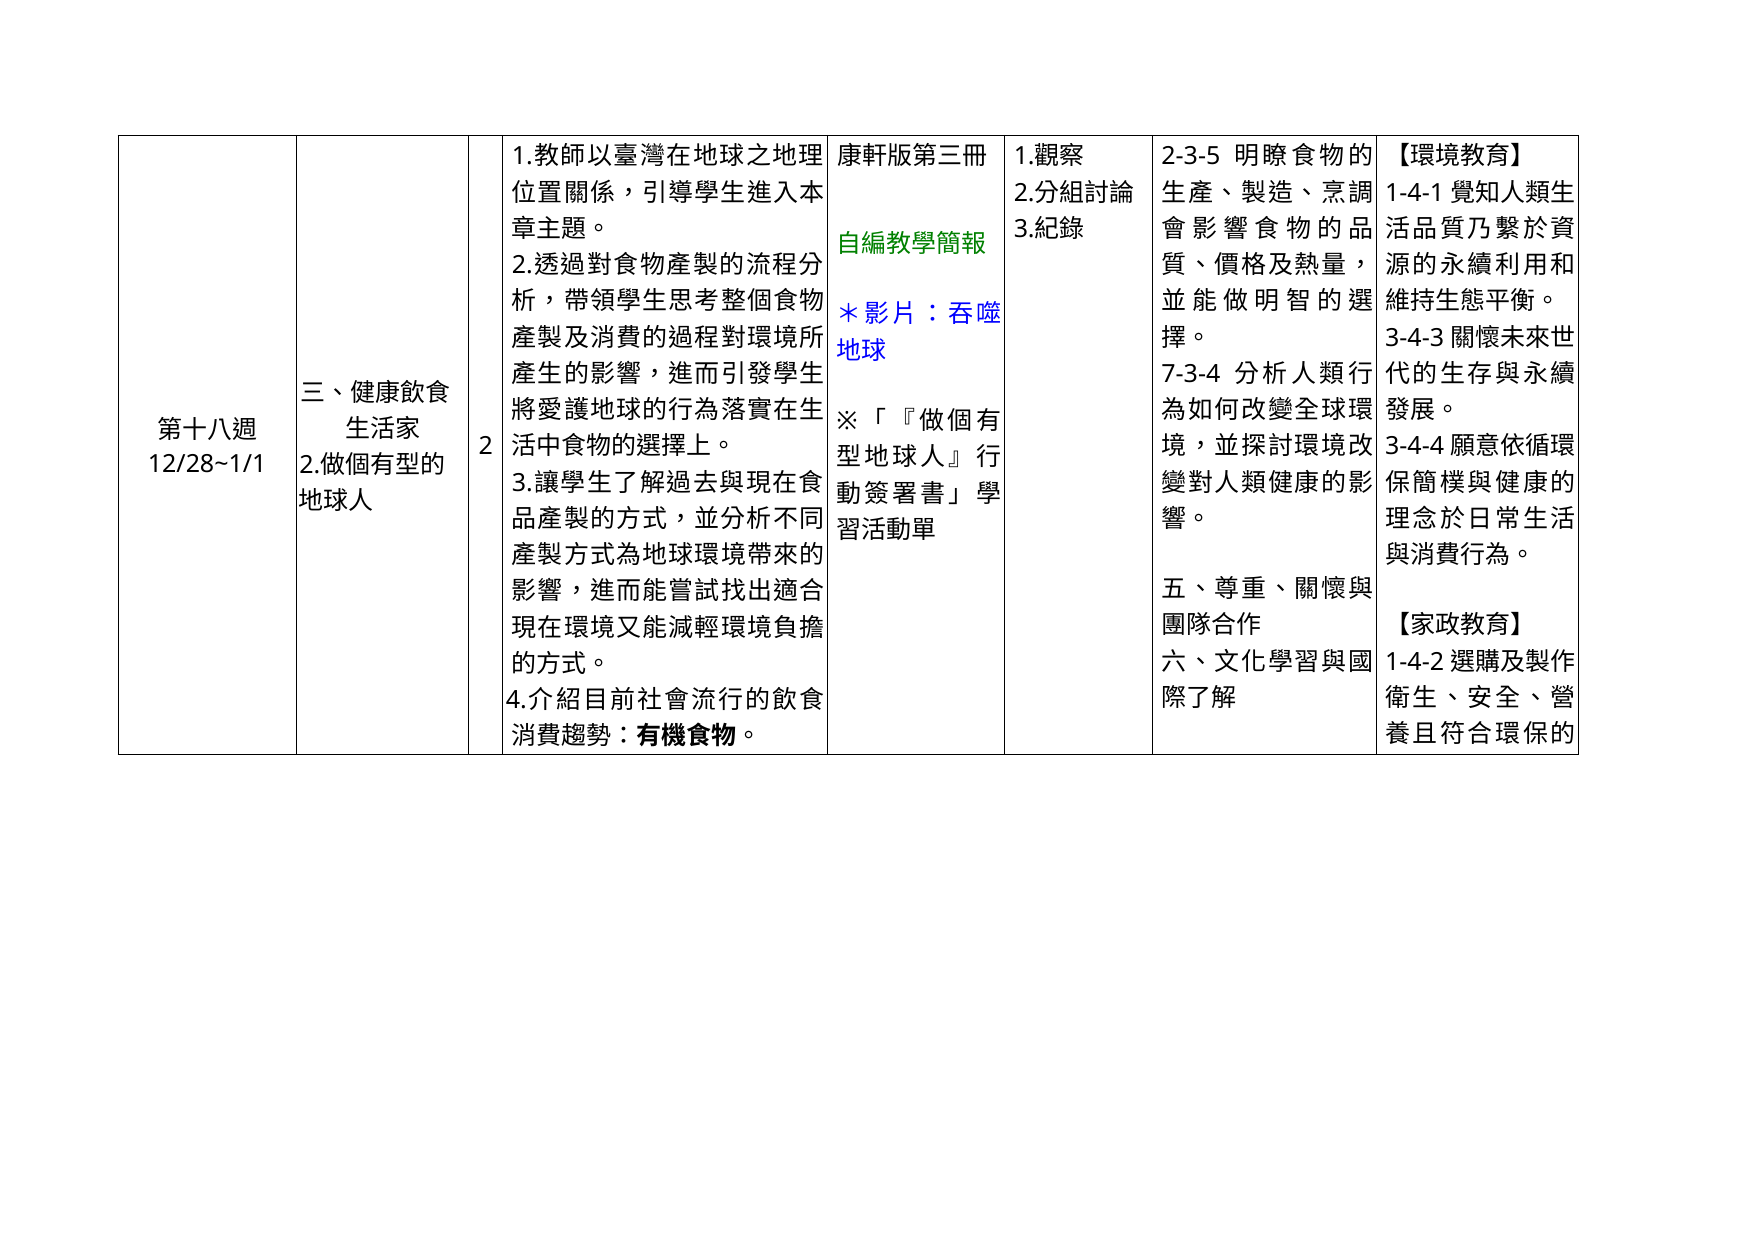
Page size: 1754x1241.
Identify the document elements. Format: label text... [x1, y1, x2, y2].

table_cell 2-3-5 明瞭食物的生產、製造、烹調會影響食物的品質、價格及熱量，並能做明智的選擇。 7-3-4 分析人類行為如何改變全球環境，並探討環境改變對人類健康的影響。 五、尊重、關懷與團隊合作 六、文化學習與國際了解 [1153, 136, 1376, 753]
table_cell 第十八週 12/28~1/1 [119, 136, 296, 753]
table_cell 1.觀察 2.分組討論 3.紀錄 [1005, 136, 1152, 753]
table_cell 2 [469, 136, 502, 753]
table_cell 【環境教育】 1-4-1 覺知人類生活品質乃繫於資源的永續利用和維持生態平衡。 3-4-3 關懷未來世代的生存與永續發展。 3-4-4 願意依循環保簡樸與健康的理念於日常生活與消費行為。 【家政教育】 1-4-2 選購及製作衛生、安全、營養且符合環保的 [1377, 136, 1578, 753]
table_cell 康軒版第三冊 自編教學簡報 ＊影片：吞噬地球 ※「『做個有型地球人』行動簽署書」學習活動單 [828, 136, 1004, 753]
table_cell 三、健康飲食生活家 2.做個有型的地球人 [297, 136, 468, 753]
table_cell 1.教師以臺灣在地球之地理位置關係，引導學生進入本章主題。 2.透過對食物產製的流程分析，帶領學生思考整個食物產製及消費的過程對環境所產生的影響，進而引發學生將愛護地球的行為落實在生活中食物的選擇上。 3.讓學生了解過去與現在食品產製的方式，並分析不同產製方式為地球環境帶來的影響，進而能嘗試找出適合現在環境又能減輕環境負擔的方式。 4.介紹目前社會流行的飲食消費趨勢：有機食物。 [503, 136, 827, 753]
